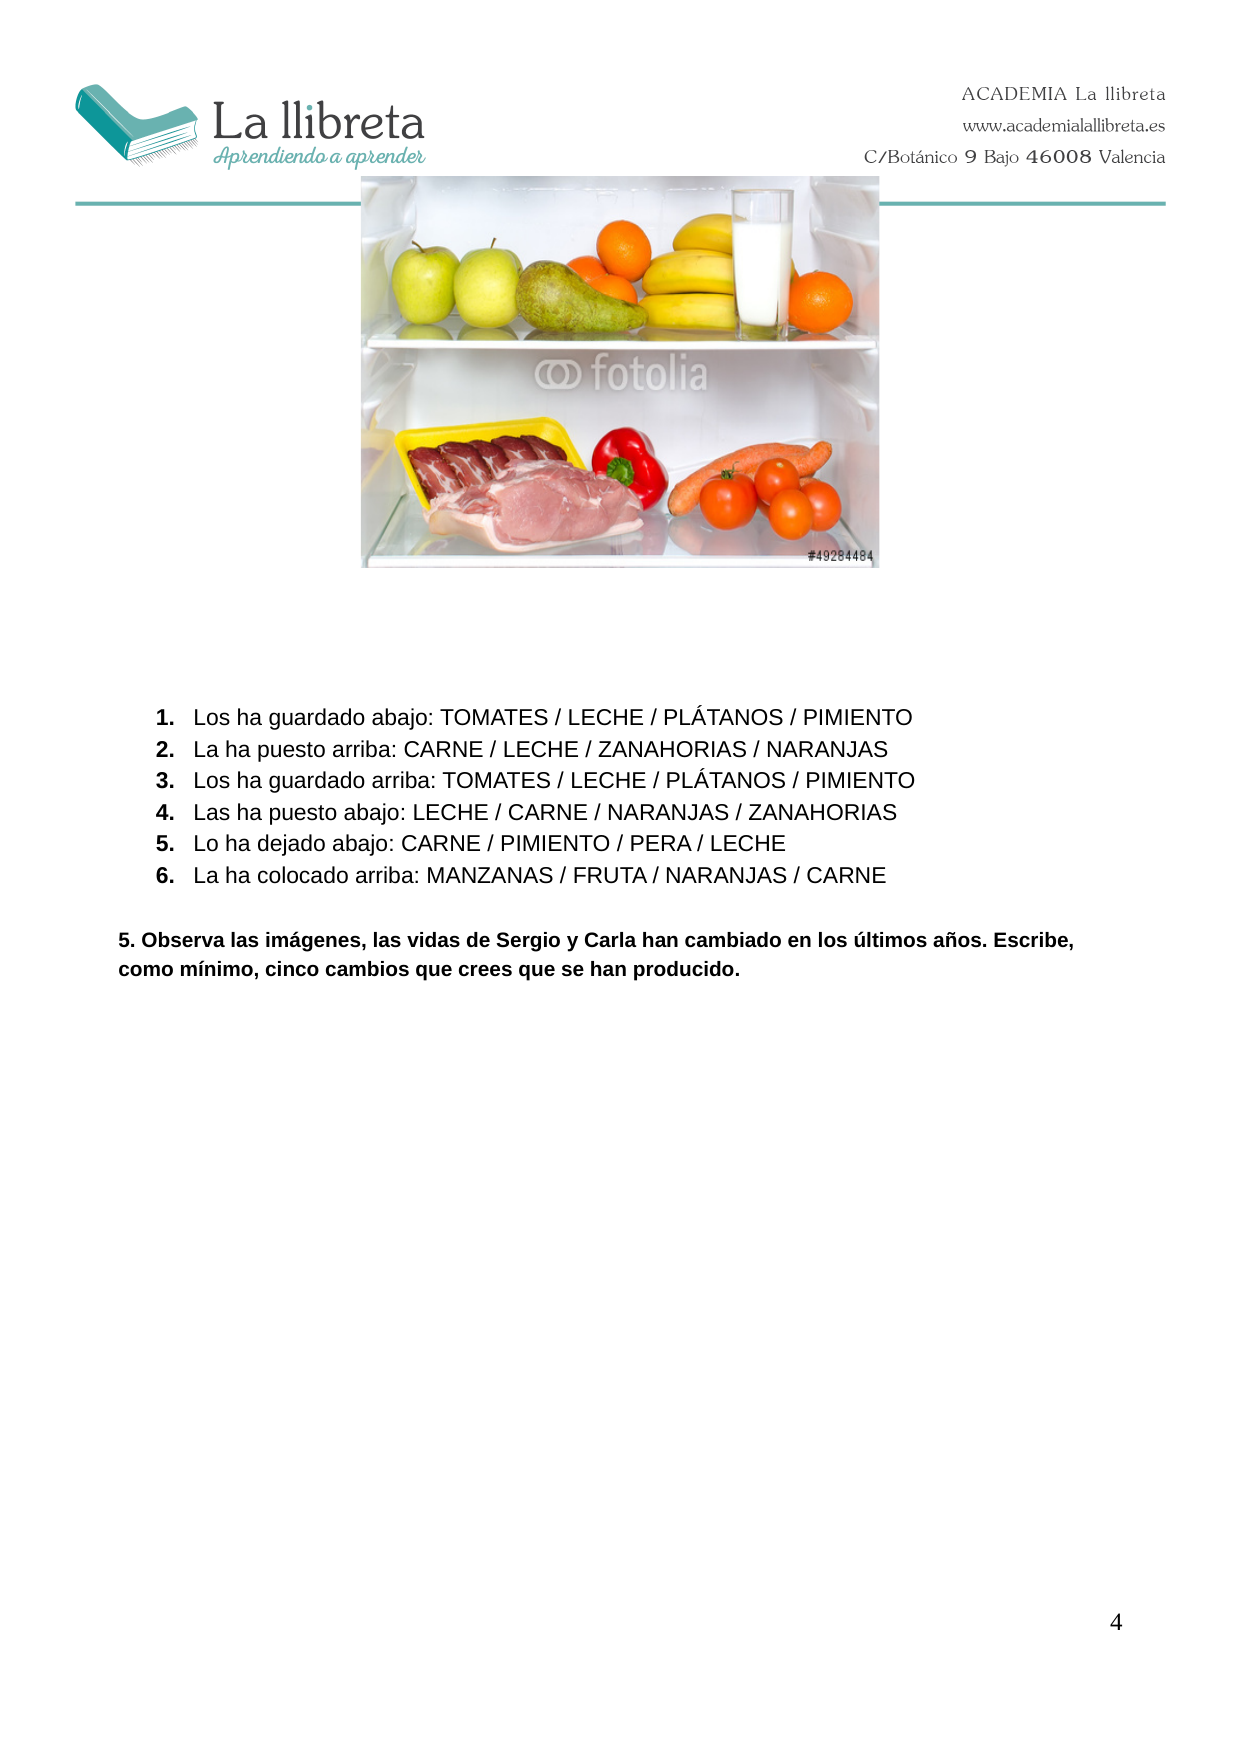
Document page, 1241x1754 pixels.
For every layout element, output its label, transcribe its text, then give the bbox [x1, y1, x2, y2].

picture [0, 0, 1241, 568]
list La ha puesto arriba: CARNE / LECHE / ZANAHORIAS / NARANJAS [156, 736, 1122, 762]
list La ha colocado arriba: MANZANAS / FRUTA / NARANJAS / CARNE [156, 862, 1122, 888]
list Los ha guardado arriba: TOMATES / LECHE / PLÁTANOS / PIMIENTO [156, 767, 1122, 794]
list Los ha guardado abajo: TOMATES / LECHE / PLÁTANOS / PIMIENTO [156, 704, 1122, 731]
list Lo ha dejado abajo: CARNE / PIMIENTO / PERA / LECHE [156, 830, 1122, 857]
list Las ha puesto abajo: LECHE / CARNE / NARANJAS / ZANAHORIAS [156, 799, 1122, 825]
text 5. Observa las imágenes, las vidas de Sergio y Carla han cambiado en los últimos años. Escribe, como mínimo, cinco cambios que crees que se han producido. [118, 928, 1122, 980]
